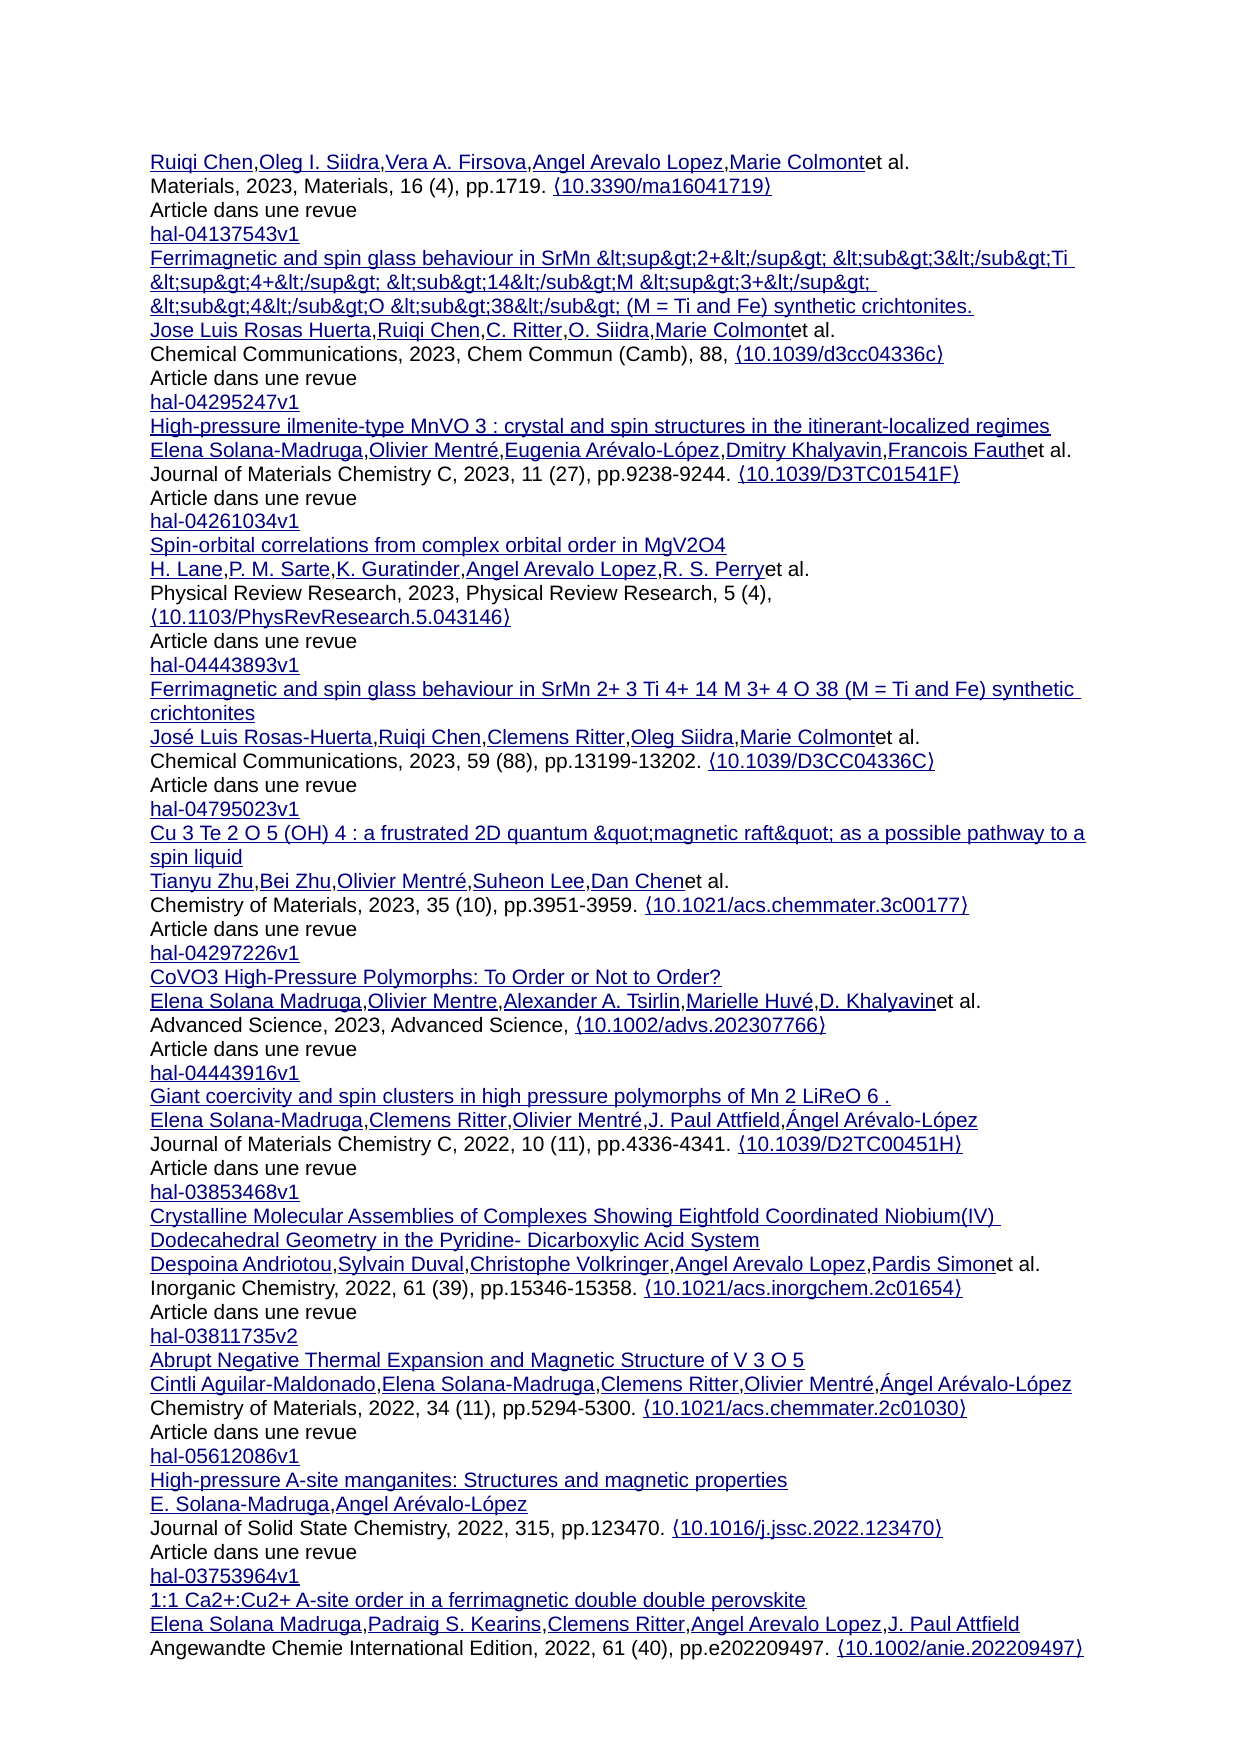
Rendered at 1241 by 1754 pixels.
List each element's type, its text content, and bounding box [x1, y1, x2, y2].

table_cell High-pressure A-site manganites: Structures and magnetic properties E. Solana-Madruga,Angel Arévalo-López Journal of Solid State Chemistry, 2022, 315, pp.123470. ⟨10.1016/j.jssc.2022.123470⟩ Article dans une revue hal-03753964v1 [150, 1468, 1090, 1587]
table_cell Ferrimagnetic and spin glass behaviour in SrMn 2+ 3 Ti 4+ 14 M 3+ 4 O 38 (M = Ti and Fe) synthetic crichtonites José Luis Rosas-Huerta,Ruiqi Chen,Clemens Ritter,Oleg Siidra,Marie Colmontet al. Chemical Communications, 2023, 59 (88), pp.13199-13202. ⟨10.1039/D3CC04336C⟩ Article dans une revue hal-04795023v1 [150, 677, 1090, 821]
table_cell Giant coercivity and spin clusters in high pressure polymorphs of Mn 2 LiReO 6 . Elena Solana-Madruga,Clemens Ritter,Olivier Mentré,J. Paul Attfield,Ángel Arévalo-López Journal of Materials Chemistry C, 2022, 10 (11), pp.4336-4341. ⟨10.1039/D2TC00451H⟩ Article dans une revue hal-03853468v1 [150, 1084, 1090, 1204]
table_cell High-pressure ilmenite-type MnVO 3 : crystal and spin structures in the itinerant-localized regimes Elena Solana-Madruga,Olivier Mentré,Eugenia Arévalo-López,Dmitry Khalyavin,Francois Fauthet al. Journal of Materials Chemistry C, 2023, 11 (27), pp.9238-9244. ⟨10.1039/D3TC01541F⟩ Article dans une revue hal-04261034v1 [150, 414, 1090, 533]
table_cell CoVO3 High-Pressure Polymorphs: To Order or Not to Order? Elena Solana Madruga,Olivier Mentre,Alexander A. Tsirlin,Marielle Huvé,D. Khalyavinet al. Advanced Science, 2023, Advanced Science, ⟨10.1002/advs.202307766⟩ Article dans une revue hal-04443916v1 [150, 965, 1090, 1084]
table_cell Spin-orbital correlations from complex orbital order in MgV2O4 H. Lane,P. M. Sarte,K. Guratinder,Angel Arevalo Lopez,R. S. Perryet al. Physical Review Research, 2023, Physical Review Research, 5 (4), ⟨10.1103/PhysRevResearch.5.043146⟩ Article dans une revue hal-04443893v1 [150, 533, 1090, 677]
table_cell Cu 3 Te 2 O 5 (OH) 4 : a frustrated 2D quantum &quot;magnetic raft&quot; as a possible pathway to a spin liquid Tianyu Zhu,Bei Zhu,Olivier Mentré,Suheon Lee,Dan Chenet al. Chemistry of Materials, 2023, 35 (10), pp.3951-3959. ⟨10.1021/acs.chemmater.3c00177⟩ Article dans une revue hal-04297226v1 [150, 821, 1090, 964]
table_cell Ruiqi Chen,Oleg I. Siidra,Vera A. Firsova,Angel Arevalo Lopez,Marie Colmontet al. Materials, 2023, Materials, 16 (4), pp.1719. ⟨10.3390/ma16041719⟩ Article dans une revue hal-04137543v1 [150, 150, 1090, 246]
table_cell Crystalline Molecular Assemblies of Complexes Showing Eightfold Coordinated Niobium(IV) Dodecahedral Geometry in the Pyridine- Dicarboxylic Acid System Despoina Andriotou,Sylvain Duval,Christophe Volkringer,Angel Arevalo Lopez,Pardis Simonet al. Inorganic Chemistry, 2022, 61 (39), pp.15346-15358. ⟨10.1021/acs.inorgchem.2c01654⟩ Article dans une revue hal-03811735v2 [150, 1204, 1090, 1348]
table_cell 1:1 Ca2+:Cu2+ A-site order in a ferrimagnetic double double perovskite Elena Solana Madruga,Padraig S. Kearins,Clemens Ritter,Angel Arevalo Lopez,J. Paul Attfield Angewandte Chemie International Edition, 2022, 61 (40), pp.e202209497. ⟨10.1002/anie.202209497⟩ [150, 1588, 1090, 1659]
table_cell Abrupt Negative Thermal Expansion and Magnetic Structure of V 3 O 5 Cintli Aguilar-Maldonado,Elena Solana-Madruga,Clemens Ritter,Olivier Mentré,Ángel Arévalo-López Chemistry of Materials, 2022, 34 (11), pp.5294-5300. ⟨10.1021/acs.chemmater.2c01030⟩ Article dans une revue hal-05612086v1 [150, 1348, 1090, 1468]
table_cell Ferrimagnetic and spin glass behaviour in SrMn &lt;sup&gt;2+&lt;/sup&gt; &lt;sub&gt;3&lt;/sub&gt;Ti &lt;sup&gt;4+&lt;/sup&gt; &lt;sub&gt;14&lt;/sub&gt;M &lt;sup&gt;3+&lt;/sup&gt; &lt;sub&gt;4&lt;/sub&gt;O &lt;sub&gt;38&lt;/sub&gt; (M = Ti and Fe) synthetic crichtonites. Jose Luis Rosas Huerta,Ruiqi Chen,C. Ritter,O. Siidra,Marie Colmontet al. Chemical Communications, 2023, Chem Commun (Camb), 88, ⟨10.1039/d3cc04336c⟩ Article dans une revue hal-04295247v1 [150, 246, 1090, 413]
